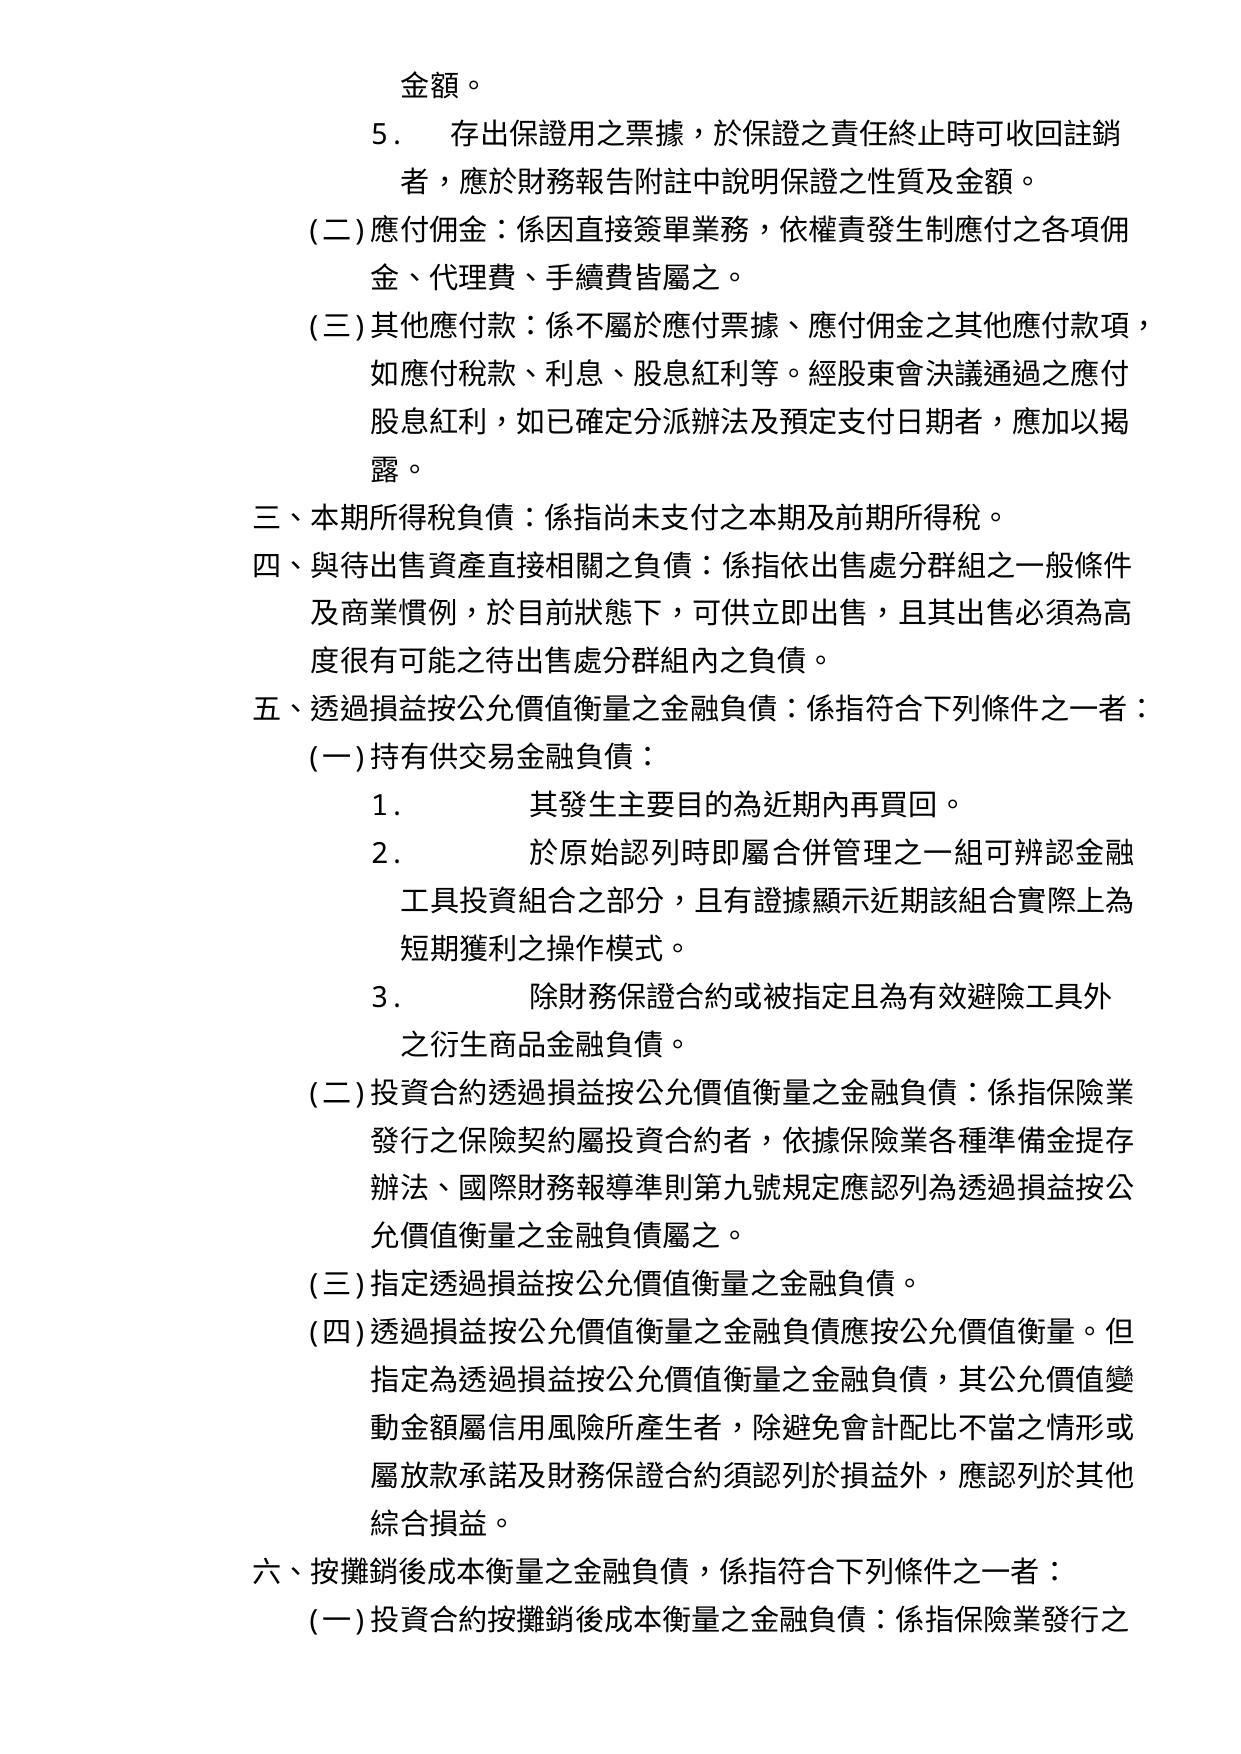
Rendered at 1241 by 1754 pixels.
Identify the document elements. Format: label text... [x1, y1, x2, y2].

list 存出保證用之票據，於保證之責任終止時可收回註銷者，應於財務報告附註中說明保證之性質及金額。 [371, 106, 1135, 202]
list 與待出售資產直接相關之負債：係指依出售處分群組之一般條件及商業慣例，於目前狀態下，可供立即出售，且其出售必須為高度很有可能之待出售處分群組內之負債。 [252, 538, 1135, 681]
list 除財務保證合約或被指定且為有效避險工具外之衍生商品金融負債。 [371, 969, 1135, 1065]
list 透過損益按公允價值衡量之金融負債：係指符合下列條件之一者： [252, 681, 1135, 729]
list 其發生主要目的為近期內再買回。 [371, 777, 1135, 825]
list 持有供交易金融負債： [304, 729, 1135, 777]
list 透過損益按公允價值衡量之金融負債應按公允價值衡量。但指定為透過損益按公允價值衡量之金融負債，其公允價值變動金額屬信用風險所產生者，除避免會計配比不當之情形或屬放款承諾及財務保證合約須認列於損益外，應認列於其他綜合損益。 [304, 1304, 1135, 1544]
list 應付佣金：係因直接簽單業務，依權責發生制應付之各項佣金、代理費、手續費皆屬之。 [304, 202, 1135, 298]
list 指定透過損益按公允價值衡量之金融負債。 [304, 1256, 1135, 1304]
list 已提供擔保品之應付票據，應註明擔保品名稱及帳面金額。 [371, 58, 1135, 106]
list 投資合約透過損益按公允價值衡量之金融負債：係指保險業發行之保險契約屬投資合約者，依據保險業各種準備金提存辦法、國際財務報導準則第九號規定應認列為透過損益按公允價值衡量之金融負債屬之。 [304, 1065, 1135, 1256]
list 本期所得稅負債：係指尚未支付之本期及前期所得稅。 [252, 490, 1135, 538]
list 於原始認列時即屬合併管理之一組可辨認金融工具投資組合之部分，且有證據顯示近期該組合實際上為短期獲利之操作模式。 [371, 825, 1135, 969]
list 其他應付款：係不屬於應付票據、應付佣金之其他應付款項，如應付稅款、利息、股息紅利等。經股東會決議通過之應付股息紅利，如已確定分派辦法及預定支付日期者，應加以揭露。 [304, 298, 1135, 490]
list 按攤銷後成本衡量之金融負債，係指符合下列條件之一者： [252, 1544, 1135, 1592]
list 投資合約按攤銷後成本衡量之金融負債：係指保險業發行之 [304, 1592, 1135, 1640]
